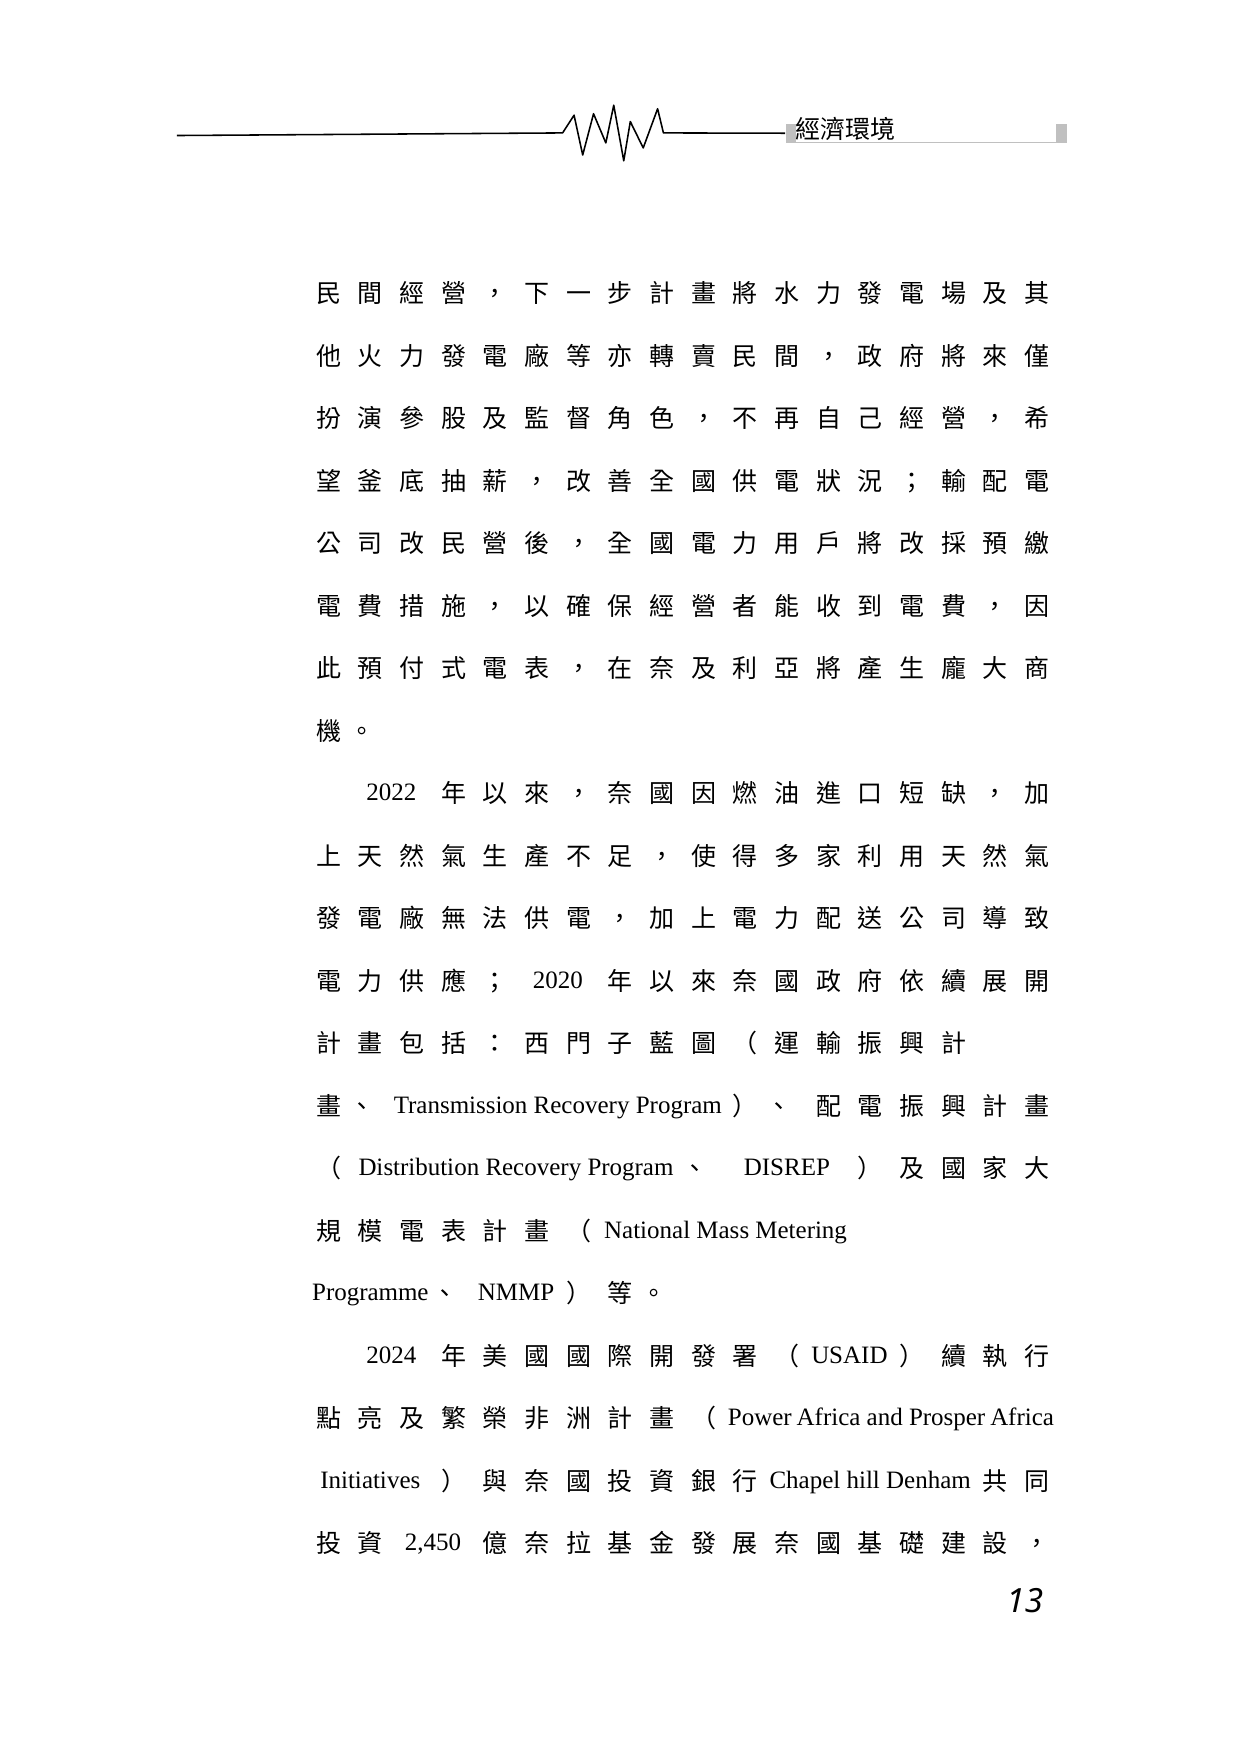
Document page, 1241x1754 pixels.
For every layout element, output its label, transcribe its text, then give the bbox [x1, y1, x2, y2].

text 2024年美國國際開發署（USAID）續執行點亮及繁榮非洲計畫（Power Africa and Prosper Africa Initiatives）與奈國投資銀行Chapel hill Denham共同投資2,450億奈拉基金發展奈國基礎建設， [281, 1313, 1058, 1563]
text 民間經營，下一步計畫將水力發電場及其他火力發電廠等亦轉賣民間，政府將來僅扮演參股及監督角色，不再自己經營，希望釜底抽薪，改善全國供電狀況；輸配電公司改民營後，全國電力用戶將改採預繳電費措施，以確保經營者能收到電費，因此預付式電表，在奈及利亞將產生龐大商機。 [281, 250, 1058, 750]
text 2022年以來，奈國因燃油進口短缺，加上天然氣生產不足，使得多家利用天然氣發電廠無法供電，加上電力配送公司導致電力供應；2020年以來奈國政府依續展開計畫包括：西門子藍圖（運輸振興計畫、Transmission Recovery Program）、配電振興計畫（Distribution Recovery Program、DISREP）及國家大規模電表計畫（National Mass Metering Programme、NMMP）等。 [281, 750, 1058, 1313]
